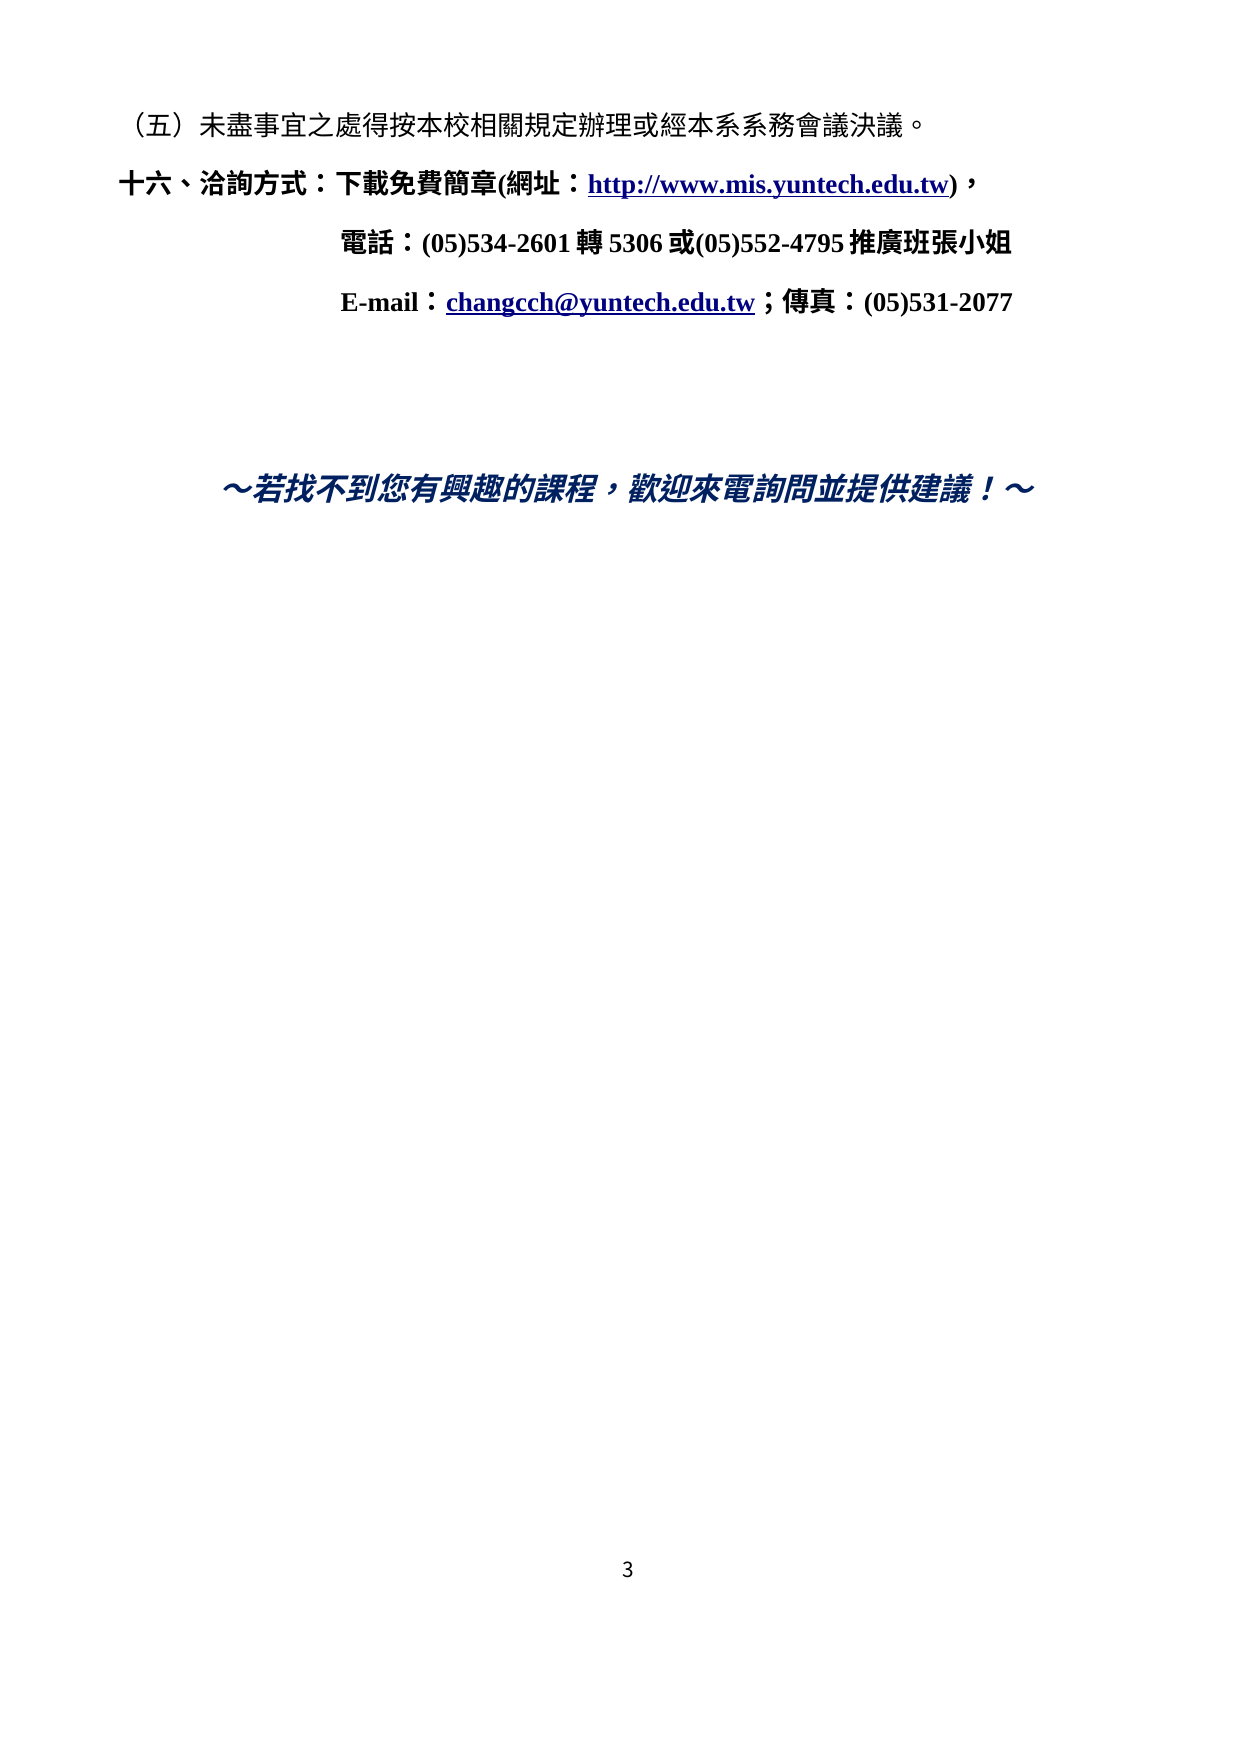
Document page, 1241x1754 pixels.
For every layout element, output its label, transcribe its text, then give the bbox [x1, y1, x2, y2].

text ～若找不到您有興趣的課程，歡迎來電詢問並提供建議！～ [118, 464, 1137, 509]
text 十六、洽詢方式：下載免費簡章(網址：http://www.mis.yuntech.edu.tw)， [118, 162, 1141, 202]
text （五）未盡事宜之處得按本校相關規定辦理或經本系系務會議決議。 [118, 103, 1137, 143]
text 電話：(05)534-2601轉5306或(05)552-4795推廣班張小姐 [118, 221, 1137, 260]
text E-mail：changcch@yuntech.edu.tw；傳真：(05)531-2077 [118, 280, 1137, 319]
